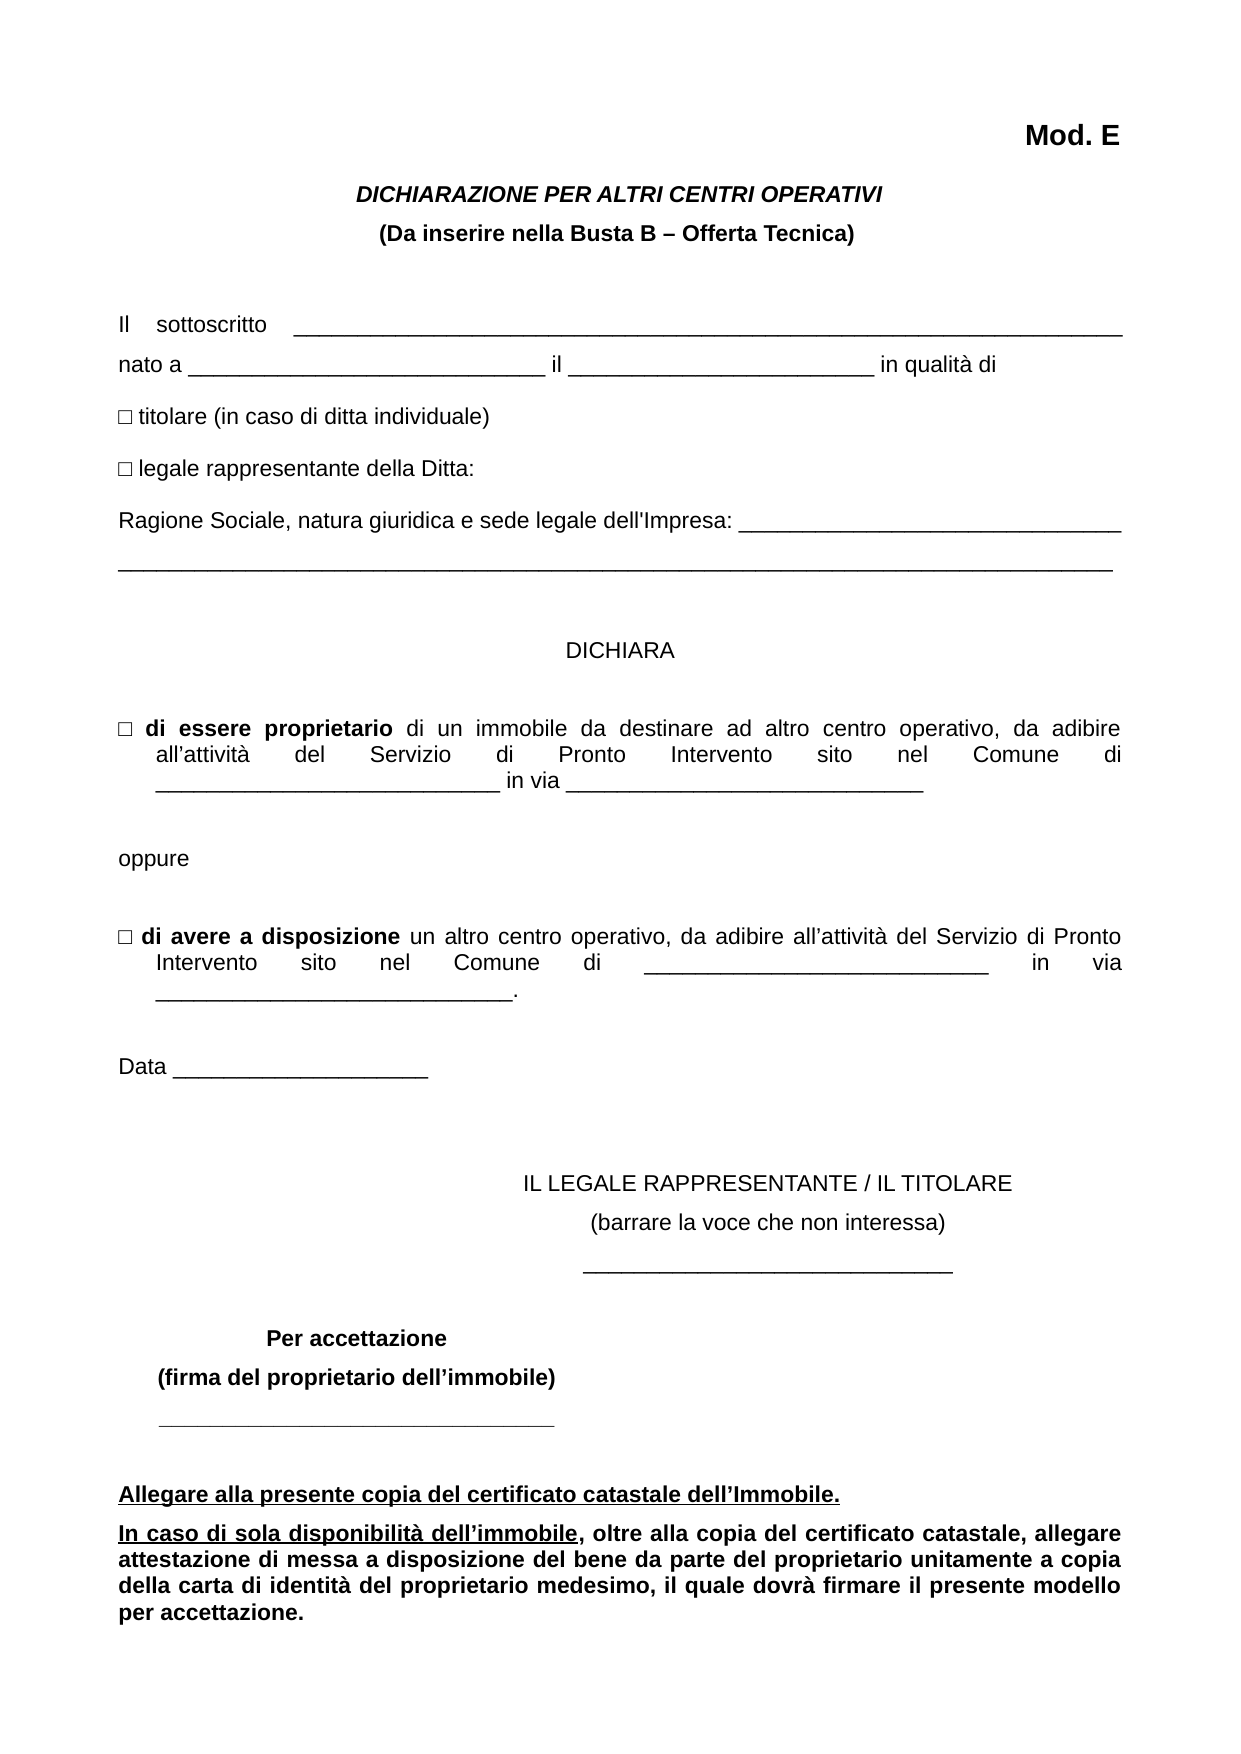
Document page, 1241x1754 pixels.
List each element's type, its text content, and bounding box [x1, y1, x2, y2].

text oppure [118, 845, 1122, 872]
text DICHIARAZIONE PER ALTRI CENTRI OPERATIVI [118, 181, 1122, 207]
text Mod. E [118, 118, 1122, 152]
text _______________________________ [118, 1403, 1122, 1429]
text □ legale rappresentante della Ditta: [118, 455, 1122, 481]
text Il sottoscritto _________________________________________________________________ nato a ____________________________ il ________________________ in qualità di [118, 311, 1122, 377]
text Data ____________________ [118, 1053, 1122, 1080]
text Ragione Sociale, natura giuridica e sede legale dell'Impresa: ______________________________ ______________________________________________________________________________ [118, 507, 1122, 573]
text DICHIARA [118, 637, 1122, 663]
text (firma del proprietario dell’immobile) [118, 1364, 1122, 1391]
text □ titolare (in caso di ditta individuale) [118, 403, 1122, 429]
text (Da inserire nella Busta B – Offerta Tecnica) [118, 220, 1122, 246]
text IL LEGALE RAPPRESENTANTE / IL TITOLARE [413, 1170, 1122, 1196]
text Allegare alla presente copia del certificato catastale dell’Immobile. [118, 1481, 1122, 1507]
text Per accettazione [118, 1325, 1122, 1352]
text _____________________________ [413, 1248, 1122, 1274]
text □ di avere a disposizione un altro centro operativo, da adibire all’attività del Servizio di Pronto Intervento sito nel Comune di ___________________________ in via ____________________________. [118, 923, 1122, 1002]
text (barrare la voce che non interessa) [413, 1209, 1122, 1235]
text In caso di sola disponibilità dell’immobile, oltre alla copia del certificato catastale, allegare attestazione di messa a disposizione del bene da parte del proprietario unitamente a copia della carta di identità del proprietario medesimo, il quale dovrà firmare il presente modello per accettazione. [118, 1519, 1122, 1625]
text □ di essere proprietario di un immobile da destinare ad altro centro operativo, da adibire all’attività del Servizio di Pronto Intervento sito nel Comune di ___________________________ in via ____________________________ [118, 715, 1122, 794]
